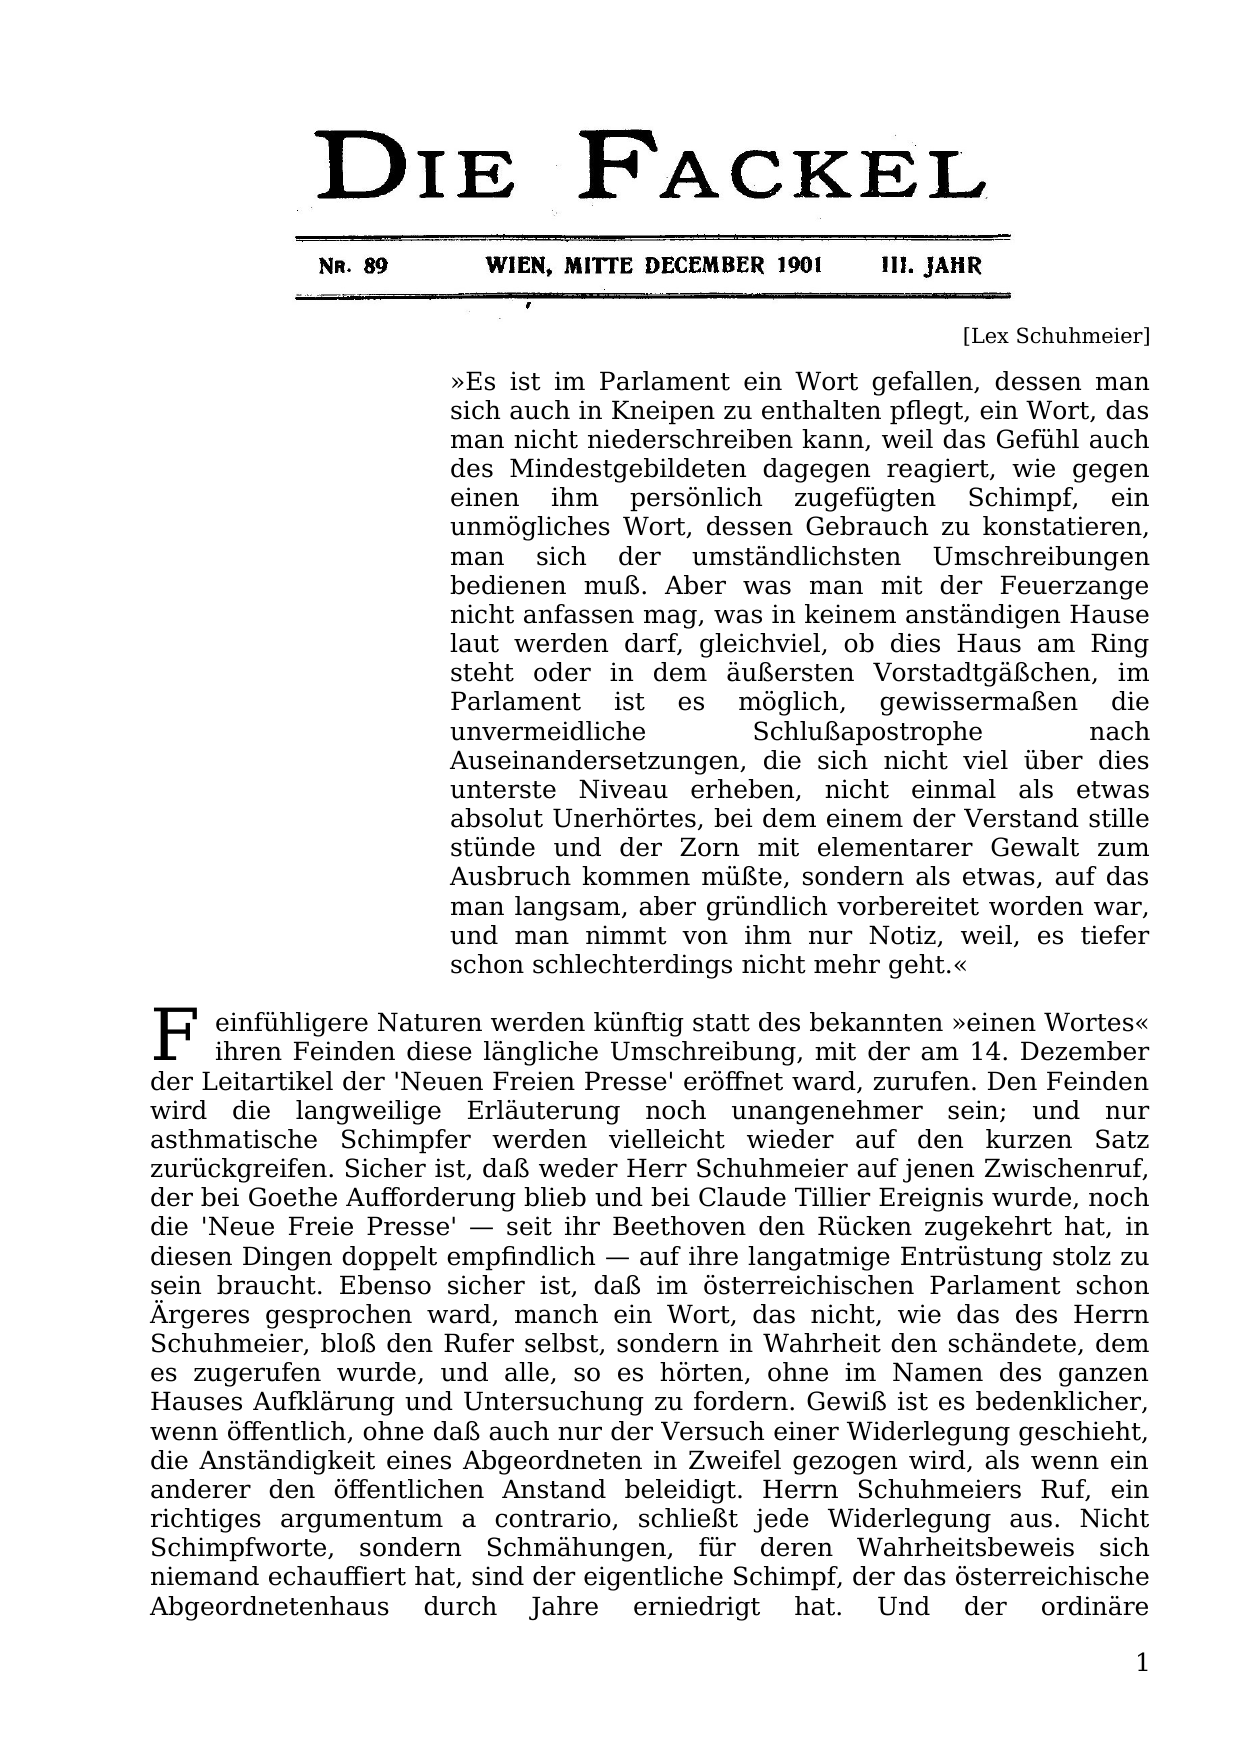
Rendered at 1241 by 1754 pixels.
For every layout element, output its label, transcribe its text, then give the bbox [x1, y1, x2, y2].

picture [270, 104, 1031, 324]
text »Es ist im Parlament ein Wort gefallen, dessen man sich auch in Kneipen zu enthalten pflegt, ein Wort, das man nicht niederschreiben kann, weil das Gefühl auch des Mindestgebildeten dagegen reagiert, wie gegen einen ihm persönlich zugefügten Schimpf, ein unmögliches Wort, dessen Gebrauch zu konstatieren, man sich der umständlichsten Umschreibungen bedienen muß. Aber was man mit der Feuerzange nicht anfassen mag, was in keinem anständigen Hause laut werden darf, gleichviel, ob dies Haus am Ring steht oder in dem äußersten Vorstadtgäßchen, im Parlament ist es möglich, gewissermaßen die unvermeidliche Schlußapostrophe nach Auseinandersetzungen, die sich nicht viel über dies unterste Niveau erheben, nicht einmal als etwas absolut Unerhörtes, bei dem einem der Verstand stille stünde und der Zorn mit elementarer Gewalt zum Ausbruch kommen müßte, sondern als etwas, auf das man langsam, aber gründlich vorbereitet worden war, und man nimmt von ihm nur Notiz, weil, es tiefer schon schlechterdings nicht mehr geht.« [450, 348, 1151, 979]
text Feinfühligere Naturen werden künftig statt des bekannten »einen Wortes« ihren Feinden diese längliche Umschreibung, mit der am 14. Dezember der Leitartikel der 'Neuen Freien Presse' eröffnet ward, zurufen. Den Feinden wird die langweilige Erläuterung noch unangenehmer sein; und nur asthmatische Schimpfer werden vielleicht wieder auf den kurzen Satz zurückgreifen. Sicher ist, daß weder Herr Schuhmeier auf jenen Zwischenruf, der bei Goethe Aufforderung blieb und bei Claude Tillier Ereignis wurde, noch die 'Neue Freie Presse' — seit ihr Beethoven den Rücken zugekehrt hat, in diesen Dingen doppelt empfindlich — auf ihre langatmige Entrüstung stolz zu sein braucht. Ebenso sicher ist, daß im österreichischen Parlament schon Ärgeres gesprochen ward, manch ein Wort, das nicht, wie das des Herrn Schuhmeier, bloß den Rufer selbst, sondern in Wahrheit den schändete, dem es zugerufen wurde, und alle, so es hörten, ohne im Namen des ganzen Hauses Aufklärung und Untersuchung zu fordern. Gewiß ist es bedenklicher, wenn öffentlich, ohne daß auch nur der Versuch einer Widerlegung geschieht, die Anständigkeit eines Abgeordneten in Zweifel gezogen wird, als wenn ein anderer den öffentlichen Anstand beleidigt. Herrn Schuhmeiers Ruf, ein richtiges argumentum a contrario, schließt jede Widerlegung aus. Nicht Schimpfworte, sondern Schmähungen, für deren Wahrheitsbeweis sich niemand echauffiert hat, sind der eigentliche Schimpf, der das österreichische Abgeordnetenhaus durch Jahre erniedrigt hat. Und der ordinäre [150, 1008, 1151, 1621]
text [Lex Schuhmeier] [150, 104, 1151, 348]
